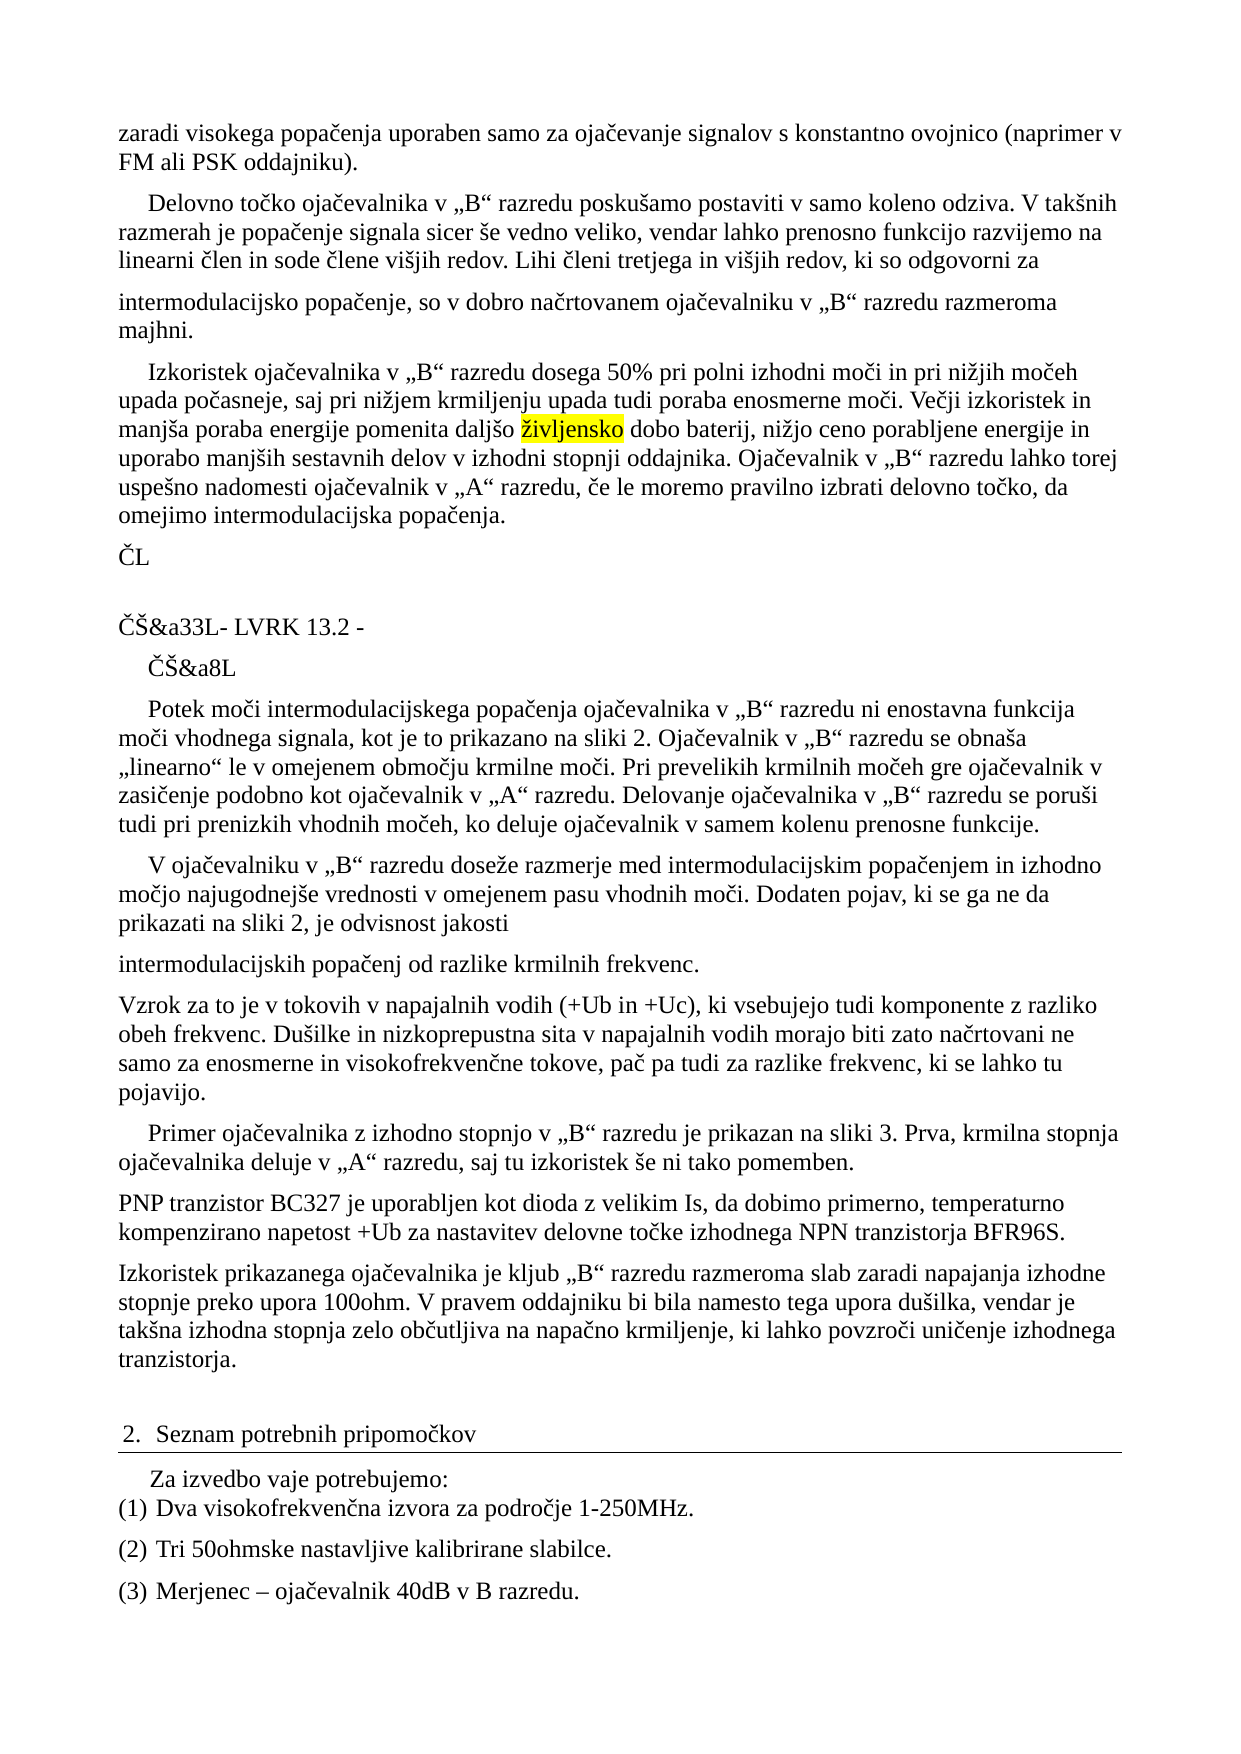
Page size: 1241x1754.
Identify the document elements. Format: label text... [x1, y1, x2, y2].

text Za izvedbo vaje potrebujemo: [118, 1464, 1122, 1493]
text ČŠ&a33L- LVRK 13.2 - [118, 612, 1122, 641]
text Izkoristek ojačevalnika v „B“ razredu dosega 50% pri polni izhodni moči in pri nižjih močeh upada počasneje, saj pri nižjem krmiljenju upada tudi poraba enosmerne moči. Večji izkoristek in manjša poraba energije pomenita daljšo življensko dobo baterij, nižjo ceno porabljene energije in uporabo manjših sestavnih delov v izhodni stopnji oddajnika. Ojačevalnik v „B“ razredu lahko torej uspešno nadomesti ojačevalnik v „A“ razredu, če le moremo pravilno izbrati delovno točko, da omejimo intermodulacijska popačenja. [118, 357, 1122, 529]
text V ojačevalniku v „B“ razredu doseže razmerje med intermodulacijskim popačenjem in izhodno močjo najugodnejše vrednosti v omejenem pasu vhodnih moči. Dodaten pojav, ki se ga ne da prikazati na sliki 2, je odvisnost jakosti [118, 851, 1122, 937]
text (2) Tri 50ohmske nastavljive kalibrirane slabilce. [118, 1534, 1122, 1563]
text (3) Merjenec – ojačevalnik 40dB v B razredu. [118, 1576, 1122, 1604]
text Delovno točko ojačevalnika v „B“ razredu poskušamo postaviti v samo koleno odziva. V takšnih razmerah je popačenje signala sicer še vedno veliko, vendar lahko prenosno funkcijo razvijemo na linearni člen in sode člene višjih redov. Lihi členi tretjega in višjih redov, ki so odgovorni za [118, 188, 1122, 274]
text zaradi visokega popačenja uporaben samo za ojačevanje signalov s konstantno ovojnico (naprimer v FM ali PSK oddajniku). [118, 118, 1122, 176]
text (1) Dva visokofrekvenčna izvora za področje 1-250MHz. [118, 1493, 1122, 1522]
text Primer ojačevalnika z izhodno stopnjo v „B“ razredu je prikazan na sliki 3. Prva, krmilna stopnja ojačevalnika deluje v „A“ razredu, saj tu izkoristek še ni tako pomemben. [118, 1118, 1122, 1176]
text ČL [118, 542, 1122, 571]
text Izkoristek prikazanega ojačevalnika je kljub „B“ razredu razmeroma slab zaradi napajanja izhodne stopnje preko upora 100ohm. V pravem oddajniku bi bila namesto tega upora dušilka, vendar je takšna izhodna stopnja zelo občutljiva na napačno krmiljenje, ki lahko povzroči uničenje izhodnega tranzistorja. [118, 1258, 1122, 1373]
text Vzrok za to je v tokovih v napajalnih vodih (+Ub in +Uc), ki vsebujejo tudi komponente z razliko obeh frekvenc. Dušilke in nizkoprepustna sita v napajalnih vodih morajo biti zato načrtovani ne samo za enosmerne in visokofrekvenčne tokove, pač pa tudi za razlike frekvenc, ki se lahko tu pojavijo. [118, 991, 1122, 1106]
text PNP tranzistor BC327 je uporabljen kot dioda z velikim Is, da dobimo primerno, temperaturno kompenzirano napetost +Ub za nastavitev delovne točke izhodnega NPN tranzistorja BFR96S. [118, 1188, 1122, 1246]
text ČŠ&a8L [148, 653, 1122, 682]
text 2. Seznam potrebnih pripomočkov [118, 1414, 1122, 1452]
text intermodulacijskih popačenj od razlike krmilnih frekvenc. [118, 949, 1122, 978]
text intermodulacijsko popačenje, so v dobro načrtovanem ojačevalniku v „B“ razredu razmeroma majhni. [118, 287, 1122, 344]
text Potek moči intermodulacijskega popačenja ojačevalnika v „B“ razredu ni enostavna funkcija moči vhodnega signala, kot je to prikazano na sliki 2. Ojačevalnik v „B“ razredu se obnaša „linearno“ le v omejenem območju krmilne moči. Pri prevelikih krmilnih močeh gre ojačevalnik v zasičenje podobno kot ojačevalnik v „A“ razredu. Delovanje ojačevalnika v „B“ razredu se poruši tudi pri prenizkih vhodnih močeh, ko deluje ojačevalnik v samem kolenu prenosne funkcije. [118, 694, 1122, 838]
